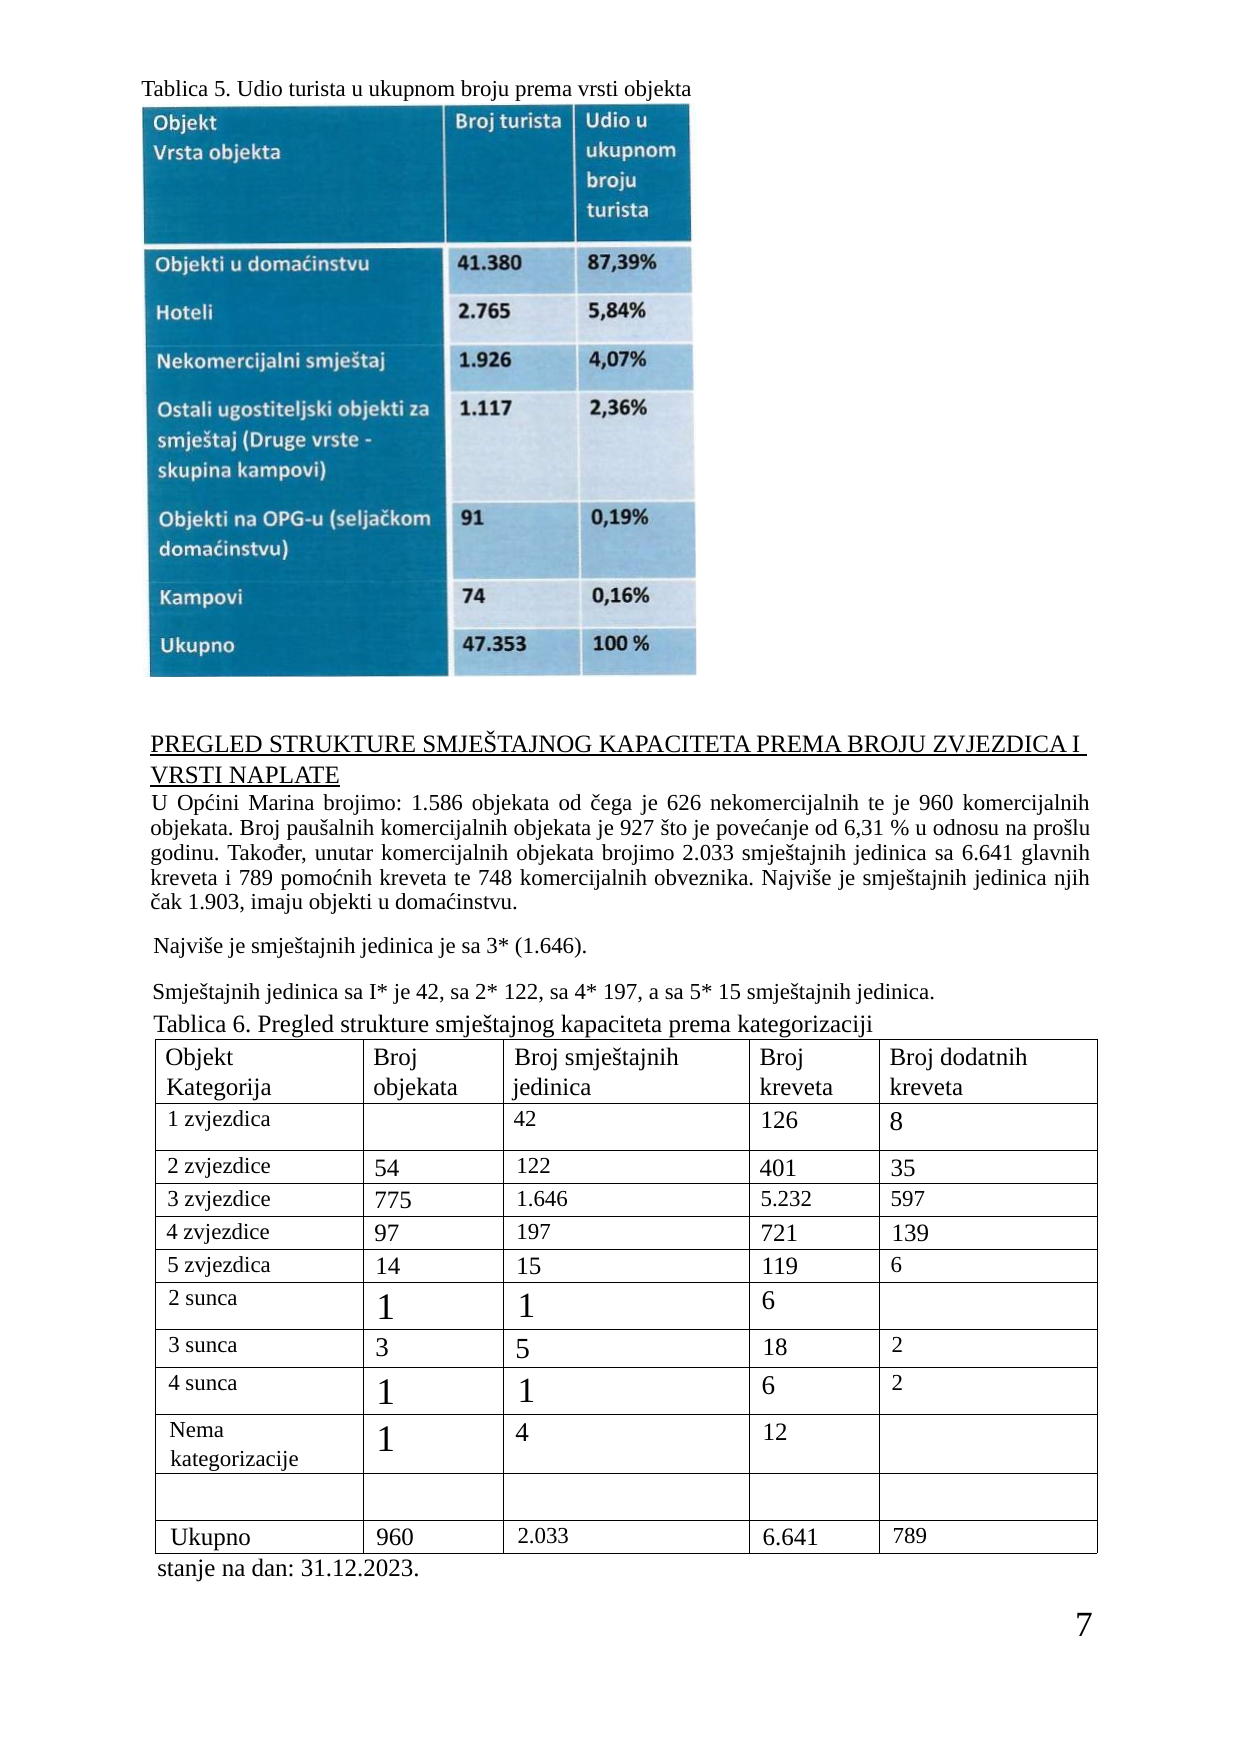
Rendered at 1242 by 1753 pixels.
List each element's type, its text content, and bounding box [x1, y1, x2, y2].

table_cell 3 zvjezdice [156, 1184, 363, 1216]
table_cell 2 [880, 1368, 1097, 1414]
table_cell 2 zvjezdice [156, 1151, 363, 1183]
table_cell 721 [750, 1217, 879, 1249]
table_cell 35 [880, 1151, 1097, 1183]
table_cell 1 [364, 1415, 503, 1473]
table_cell 401 [750, 1151, 879, 1183]
table_cell 122 [504, 1151, 749, 1183]
table_cell [880, 1415, 1097, 1473]
table_cell 775 [364, 1184, 503, 1216]
table_cell 14 [364, 1250, 503, 1282]
text Tablica 5. Udio turista u ukupnom broju prema vrsti objekta [141, 75, 1092, 101]
table_cell 5.232 [750, 1184, 879, 1216]
table_cell 960 [364, 1521, 503, 1553]
table_cell 6 [750, 1368, 879, 1414]
table_cell 126 [750, 1104, 879, 1150]
text U Općini Marina brojimo: 1.586 objekata od čega je 626 nekomercijalnih te je 960 komercijalnih objekata. Broj paušalnih komercijalnih objekata je 927 što je povećanje od 6,31 % u odnosu na prošlu godinu. Također, unutar komercijalnih objekata brojimo 2.033 smještajnih jedinica sa 6.641 glavnih kreveta i 789 pomoćnih kreveta te 748 komercijalnih obveznika. Najviše je smještajnih jedinica njih čak 1.903, imaju objekti u domaćinstvu. [150, 791, 1092, 915]
table_cell [364, 1104, 503, 1150]
table_cell 5 zvjezdica [156, 1250, 363, 1282]
table_cell [880, 1474, 1097, 1520]
table_cell 1 [364, 1283, 503, 1329]
table_cell 119 [750, 1250, 879, 1282]
table_cell 5 [504, 1330, 749, 1367]
table_cell 1.646 [504, 1184, 749, 1216]
table_cell 6.641 [750, 1521, 879, 1553]
table_cell [880, 1283, 1097, 1329]
text PREGLED STRUKTURE SMJEŠTAJNOG KAPACITETA PREMA BROJU ZVJEZDICA I VRSTI NAPLATE [150, 729, 1092, 789]
table_header Broj objekata [364, 1040, 503, 1103]
table_cell 6 [750, 1283, 879, 1329]
table_header Broj kreveta [750, 1040, 879, 1103]
table_cell 12 [750, 1415, 879, 1473]
table_cell Ukupno [156, 1521, 363, 1553]
table_cell 597 [880, 1184, 1097, 1216]
text Smještajnih jedinica sa I* je 42, sa 2* 122, sa 4* 197, a sa 5* 15 smještajnih jedinica. [152, 978, 1083, 1004]
table_cell 6 [880, 1250, 1097, 1282]
table_cell 4 zvjezdice [156, 1217, 363, 1249]
table_cell 97 [364, 1217, 503, 1249]
text Najviše je smještajnih jedinica je sa 3* (1.646). [153, 932, 1083, 958]
table_cell 1 [364, 1368, 503, 1414]
table_cell 3 [364, 1330, 503, 1367]
text Tablica 6. Pregled strukture smještajnog kapaciteta prema kategorizaciji [153, 1009, 1092, 1037]
table_cell 8 [880, 1104, 1097, 1150]
table_cell 2.033 [504, 1521, 749, 1553]
table_cell 18 [750, 1330, 879, 1367]
table_header Broj smještajnih jedinica [504, 1040, 749, 1103]
table_cell Nema kategorizacije [156, 1415, 363, 1473]
table_header Broj dodatnih kreveta [880, 1040, 1097, 1103]
table_cell 2 sunca [156, 1283, 363, 1329]
table_cell 789 [880, 1521, 1097, 1553]
table_cell 4 [504, 1415, 749, 1473]
table_cell [504, 1474, 749, 1520]
table_cell 2 [880, 1330, 1097, 1367]
table_cell 139 [880, 1217, 1097, 1249]
text stanje na dan: 31.12.2023. [157, 1554, 1091, 1582]
table_cell 4 sunca [156, 1368, 363, 1414]
table_cell 54 [364, 1151, 503, 1183]
table_cell 1 [504, 1283, 749, 1329]
table_cell 197 [504, 1217, 749, 1249]
table_cell 1 zvjezdica [156, 1104, 363, 1150]
table_cell [750, 1474, 879, 1520]
table_cell 1 [504, 1368, 749, 1414]
table_cell 42 [504, 1104, 749, 1150]
table_cell [364, 1474, 503, 1520]
table_cell 15 [504, 1250, 749, 1282]
table_cell 3 sunca [156, 1330, 363, 1367]
table_cell [156, 1474, 363, 1520]
table_header Objekt Kategorija [156, 1040, 363, 1103]
